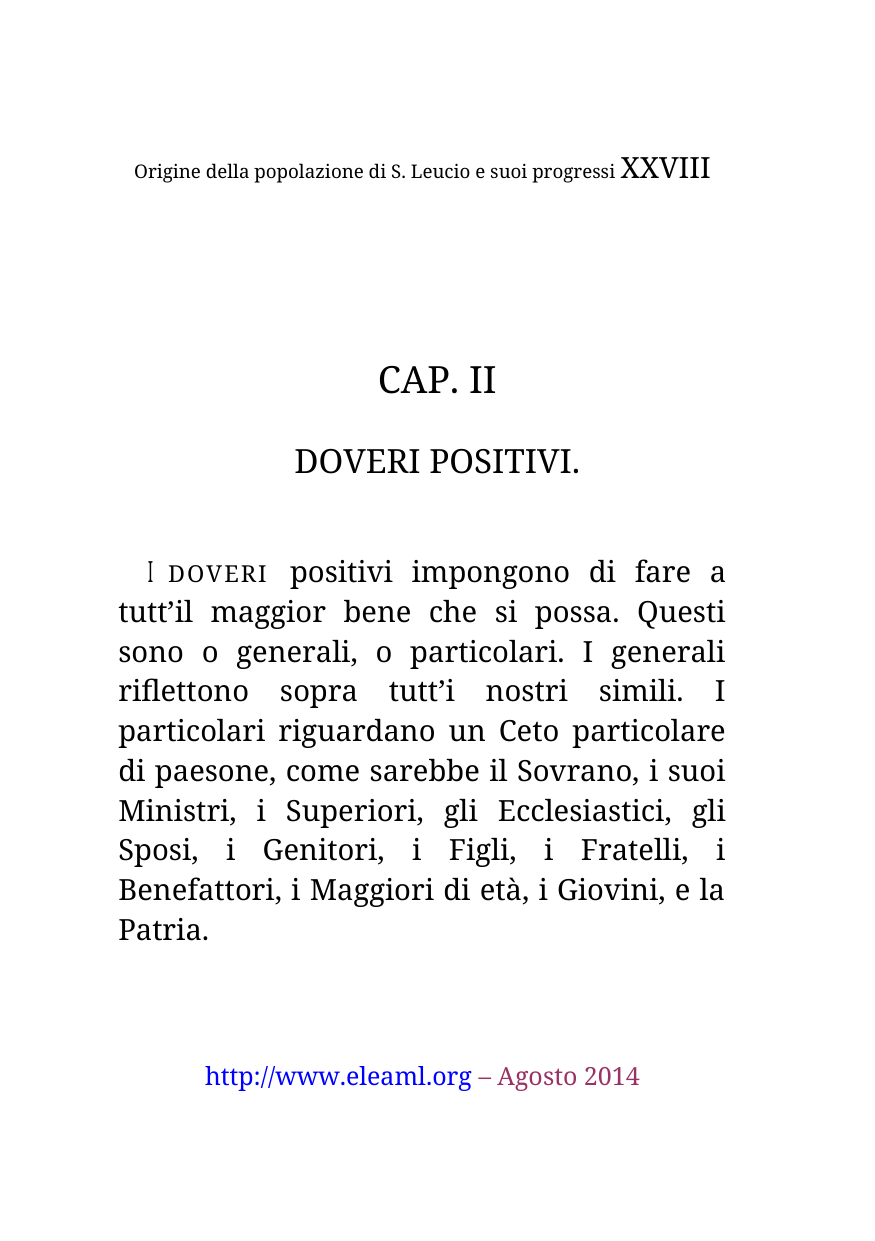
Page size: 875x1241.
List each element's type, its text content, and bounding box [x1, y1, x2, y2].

text DOVERI POSITIVI. [118, 438, 726, 483]
text I doveri positivi impongono di fare a tutt’il maggior bene che si possa. Questi sono o generali, o particolari. I generali riflettono sopra tutt’i nostri simili. I particolari riguardano un Ceto particolare di paesone, come sarebbe il Sovrano, i suoi Ministri, i Superiori, gli Ecclesiastici, gli Sposi, i Genitori, i Figli, i Fratelli, i Benefattori, i Maggiori di età, i Giovini, e la Patria. [118, 552, 726, 948]
text CAP. II [118, 353, 726, 404]
